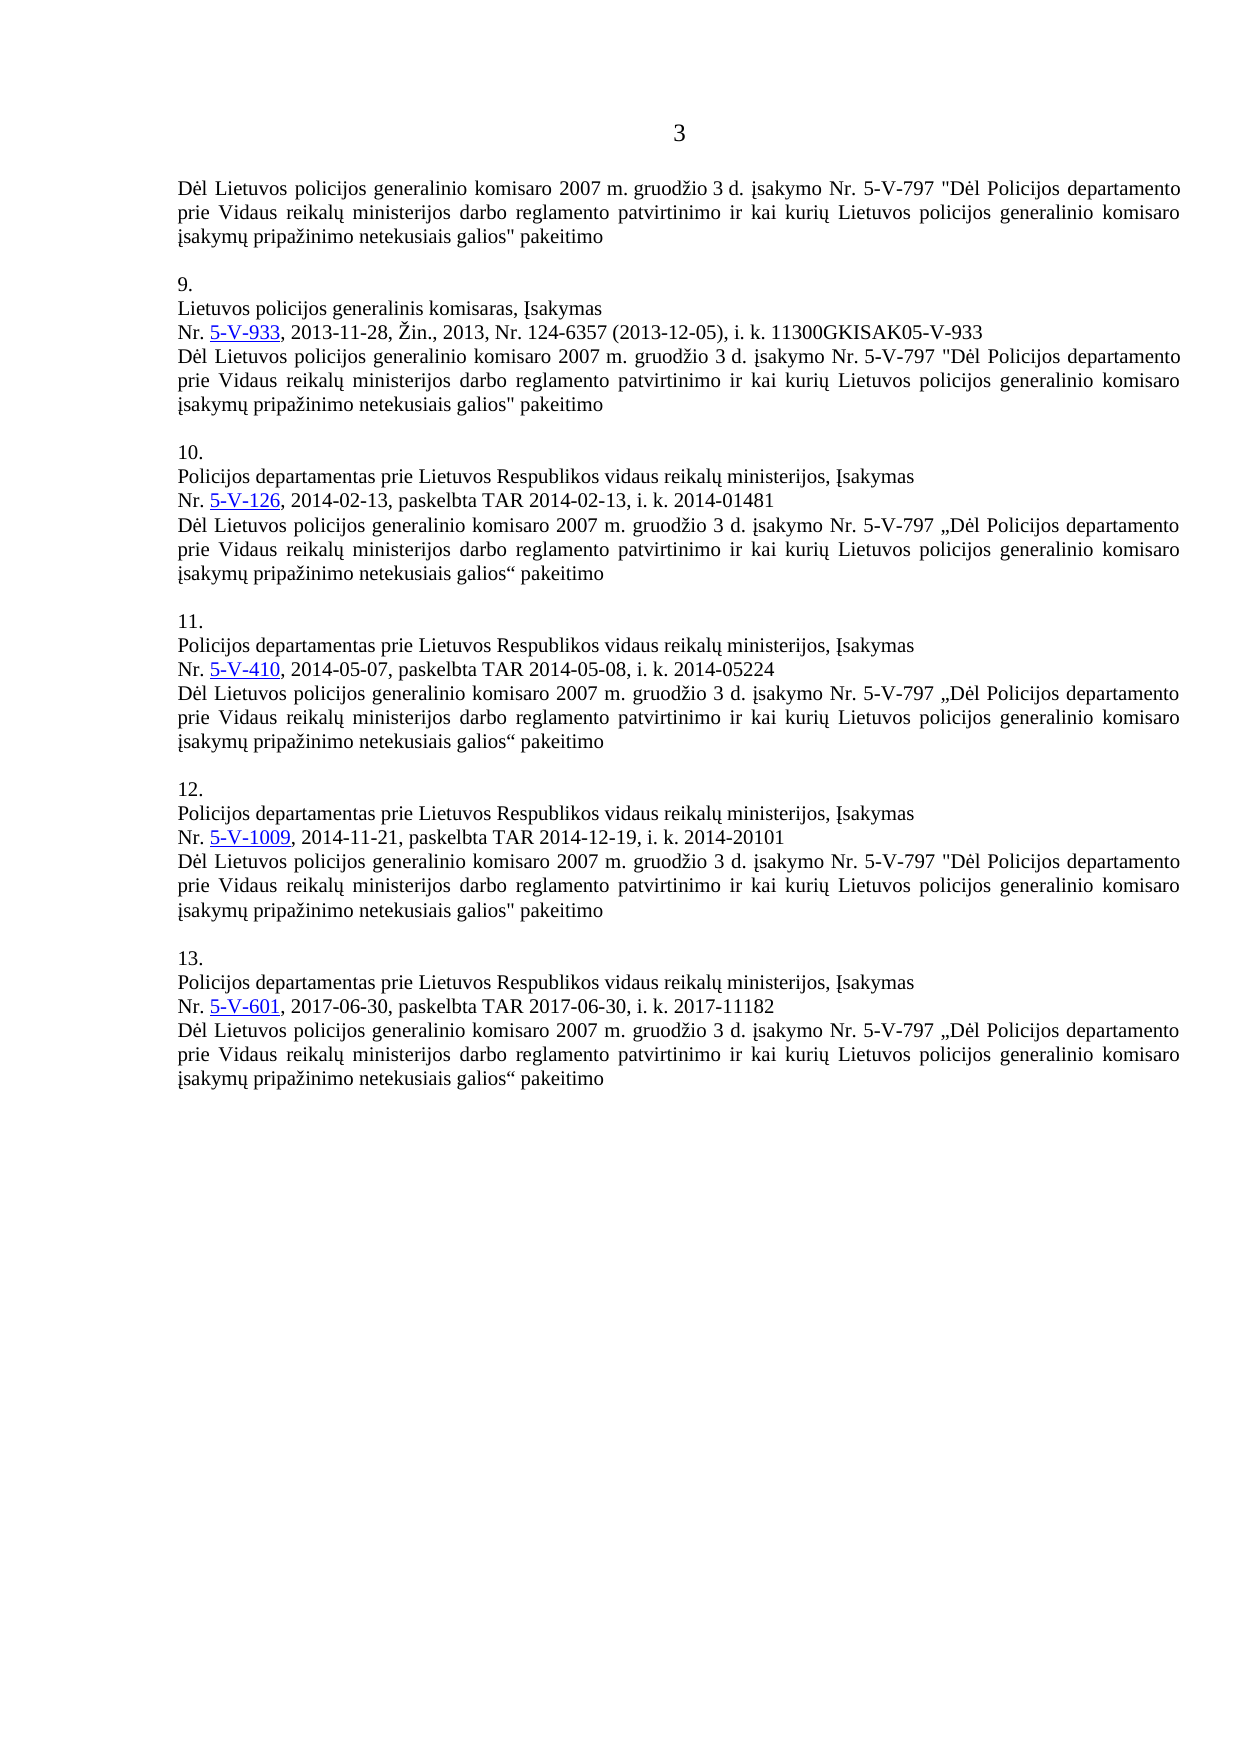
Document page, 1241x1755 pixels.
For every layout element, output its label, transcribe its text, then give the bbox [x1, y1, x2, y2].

text Lietuvos policijos generalinis komisaras, Įsakymas [177, 296, 1181, 320]
text Policijos departamentas prie Lietuvos Respublikos vidaus reikalų ministerijos, Įsakymas [177, 633, 1181, 657]
text Policijos departamentas prie Lietuvos Respublikos vidaus reikalų ministerijos, Įsakymas [177, 970, 1181, 994]
text Nr. 5-V-410, 2014-05-07, paskelbta TAR 2014-05-08, i. k. 2014-05224 [177, 657, 1181, 681]
text Dėl Lietuvos policijos generalinio komisaro 2007 m. gruodžio 3 d. įsakymo Nr. 5-V-797 "Dėl Policijos departamento prie Vidaus reikalų ministerijos darbo reglamento patvirtinimo ir kai kurių Lietuvos policijos generalinio komisaro įsakymų pripažinimo netekusiais galios" pakeitimo [177, 344, 1181, 416]
text Policijos departamentas prie Lietuvos Respublikos vidaus reikalų ministerijos, Įsakymas [177, 464, 1181, 488]
text Dėl Lietuvos policijos generalinio komisaro 2007 m. gruodžio 3 d. įsakymo Nr. 5-V-797 "Dėl Policijos departamento prie Vidaus reikalų ministerijos darbo reglamento patvirtinimo ir kai kurių Lietuvos policijos generalinio komisaro įsakymų pripažinimo netekusiais galios" pakeitimo [177, 176, 1181, 248]
text Nr. 5-V-933, 2013-11-28, Žin., 2013, Nr. 124-6357 (2013-12-05), i. k. 11300GKISAK05-V-933 [177, 320, 1181, 344]
text Dėl Lietuvos policijos generalinio komisaro 2007 m. gruodžio 3 d. įsakymo Nr. 5-V-797 "Dėl Policijos departamento prie Vidaus reikalų ministerijos darbo reglamento patvirtinimo ir kai kurių Lietuvos policijos generalinio komisaro įsakymų pripažinimo netekusiais galios" pakeitimo [177, 849, 1181, 922]
text Policijos departamentas prie Lietuvos Respublikos vidaus reikalų ministerijos, Įsakymas [177, 801, 1181, 825]
text Dėl Lietuvos policijos generalinio komisaro 2007 m. gruodžio 3 d. įsakymo Nr. 5-V-797 „Dėl Policijos departamento prie Vidaus reikalų ministerijos darbo reglamento patvirtinimo ir kai kurių Lietuvos policijos generalinio komisaro įsakymų pripažinimo netekusiais galios“ pakeitimo [177, 1018, 1181, 1090]
text Dėl Lietuvos policijos generalinio komisaro 2007 m. gruodžio 3 d. įsakymo Nr. 5-V-797 „Dėl Policijos departamento prie Vidaus reikalų ministerijos darbo reglamento patvirtinimo ir kai kurių Lietuvos policijos generalinio komisaro įsakymų pripažinimo netekusiais galios“ pakeitimo [177, 681, 1181, 753]
text Nr. 5-V-126, 2014-02-13, paskelbta TAR 2014-02-13, i. k. 2014-01481 [177, 488, 1181, 512]
text 13. [177, 946, 1181, 970]
text 11. [177, 609, 1181, 633]
text Nr. 5-V-601, 2017-06-30, paskelbta TAR 2017-06-30, i. k. 2017-11182 [177, 994, 1181, 1018]
text 12. [177, 777, 1181, 801]
text Nr. 5-V-1009, 2014-11-21, paskelbta TAR 2014-12-19, i. k. 2014-20101 [177, 825, 1181, 849]
text 9. [177, 272, 1181, 296]
text 10. [177, 440, 1181, 464]
text Dėl Lietuvos policijos generalinio komisaro 2007 m. gruodžio 3 d. įsakymo Nr. 5-V-797 „Dėl Policijos departamento prie Vidaus reikalų ministerijos darbo reglamento patvirtinimo ir kai kurių Lietuvos policijos generalinio komisaro įsakymų pripažinimo netekusiais galios“ pakeitimo [177, 512, 1181, 585]
